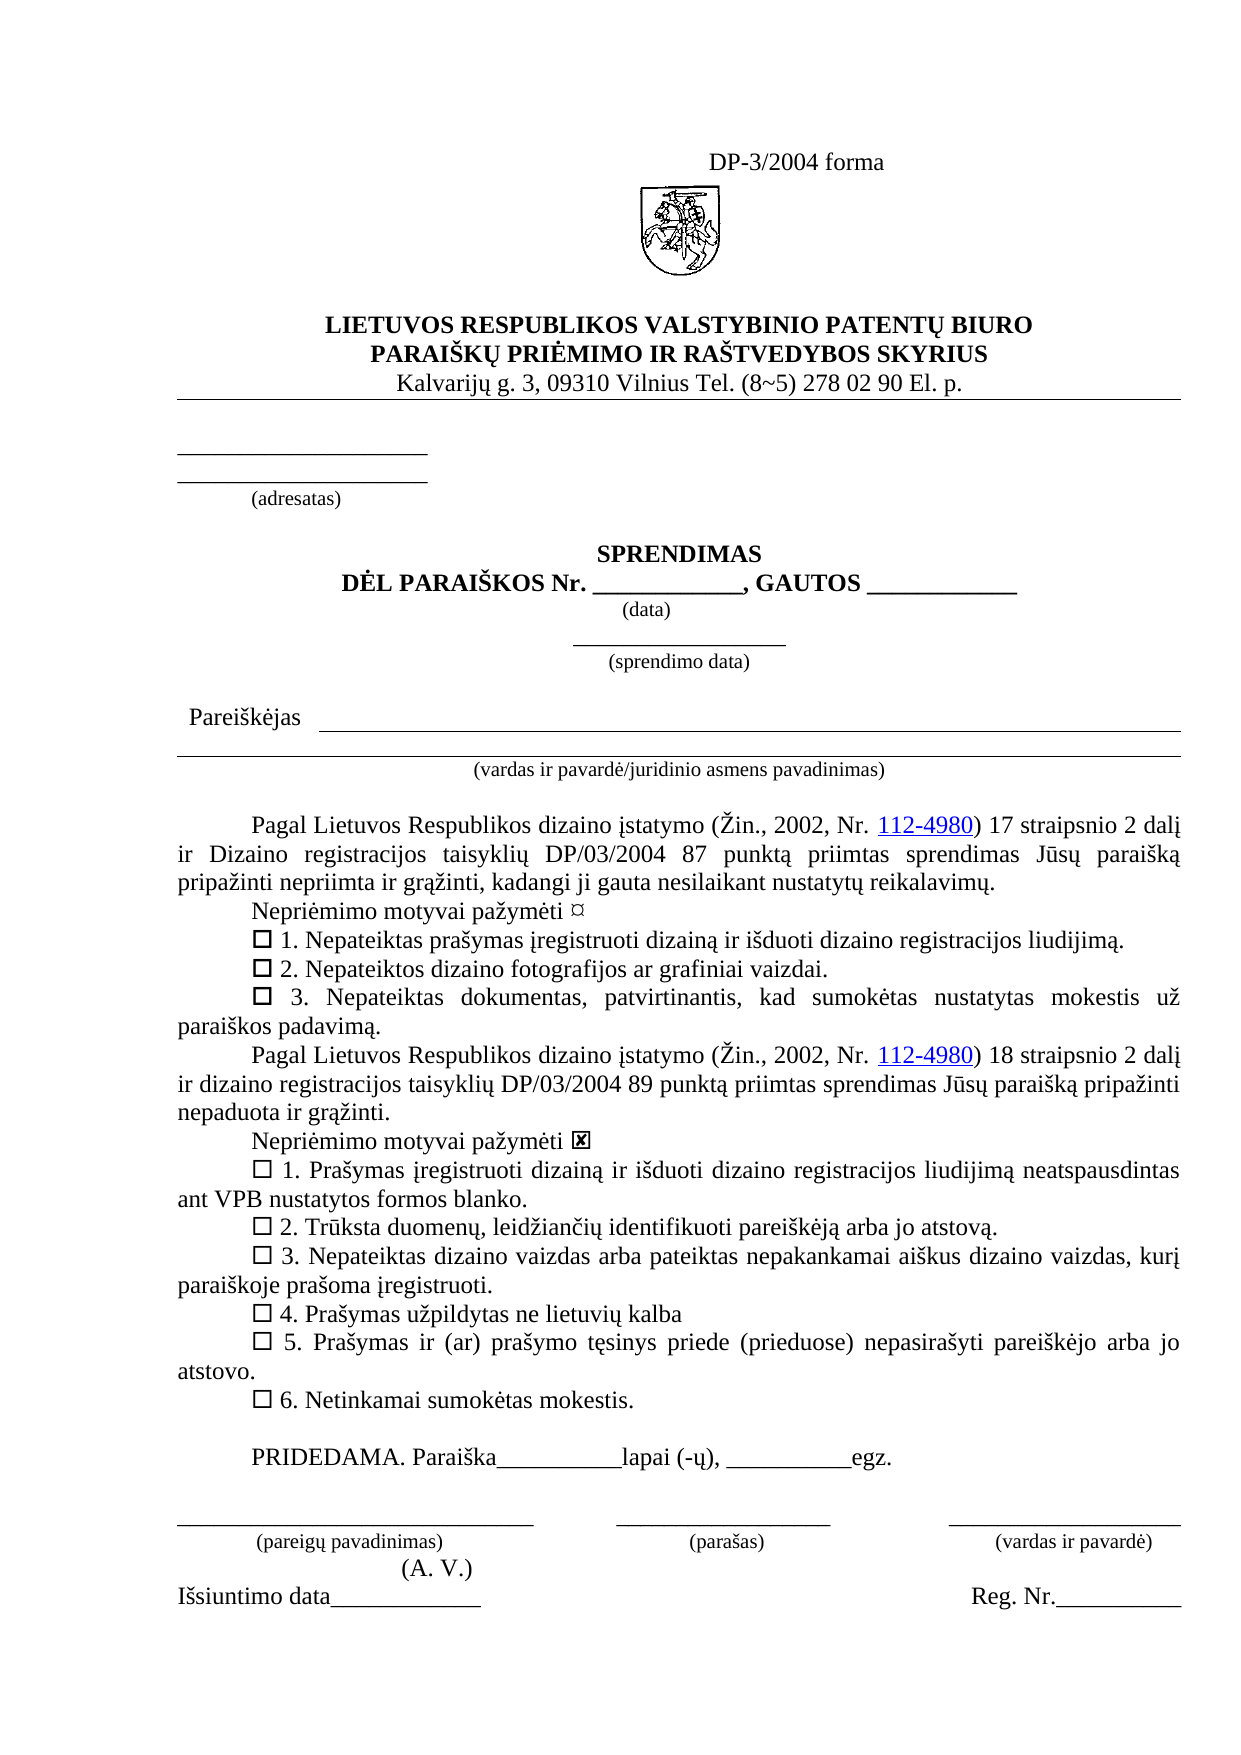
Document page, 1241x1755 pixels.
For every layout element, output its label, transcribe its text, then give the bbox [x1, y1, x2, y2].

text  6. Netinkamai sumokėtas mokestis. [177, 1385, 1181, 1414]
text  4. Prašymas užpildytas ne lietuvių kalba [177, 1299, 1181, 1327]
text Išsiuntimo data____________ Reg. Nr.__________ [177, 1581, 1181, 1610]
table_header [319, 702, 1181, 731]
text (A. V.) [327, 1553, 1181, 1581]
text  1. Prašymas įregistruoti dizainą ir išduoti dizaino registracijos liudijimą neatspausdintas ant VPB nustatytos formos blanko. [177, 1155, 1181, 1212]
text ____________________ [177, 429, 1181, 457]
text PRIDEDAMA. Paraiška__________lapai (-ų), __________egz. [177, 1442, 1181, 1471]
text (vardas ir pavardė/juridinio asmens pavadinimas) [177, 757, 1181, 781]
text (pareigų pavadinimas) (parašas) (vardas ir pavardė) [177, 1529, 1181, 1553]
text SPRENDIMAS [177, 539, 1181, 568]
text Pagal Lietuvos Respublikos dizaino įstatymo (Žin., 2002, Nr. 112-4980) 17 straipsnio 2 dalį ir Dizaino registracijos taisyklių DP/03/2004 87 punktą priimtas sprendimas Jūsų paraišką pripažinti nepriimta ir grąžinti, kadangi ji gauta nesilaikant nustatytų reikalavimų. [177, 810, 1181, 896]
text ____________________ [177, 457, 1181, 486]
text  2. Nepateiktos dizaino fotografijos ar grafiniai vaizdai. [177, 954, 1181, 982]
text (data) [177, 597, 1181, 621]
text PARAIŠKŲ PRIĖMIMO IR RAŠTVEDYBOS SKYRIUS [177, 339, 1181, 368]
text LIETUVOS RESPUBLIKOS VALSTYBINIO PATENTŲ BIURO [177, 311, 1181, 339]
text  3. Nepateiktas dokumentas, patvirtinantis, kad sumokėtas nustatytas mokestis už paraiškos padavimą. [177, 982, 1181, 1040]
text  3. Nepateiktas dizaino vaizdas arba pateiktas nepakankamai aiškus dizaino vaizdas, kurį paraiškoje prašoma įregistruoti. [177, 1241, 1181, 1299]
text DP-3/2004 forma [177, 147, 1181, 176]
text (sprendimo data) [177, 649, 1181, 673]
text Nepriėmimo motyvai pažymėti  [177, 896, 1181, 925]
table_header Pareiškėjas [177, 702, 318, 731]
text DĖL PARAIŠKOS Nr. ____________, GAUTOS ____________ [177, 568, 1181, 597]
text  1. Nepateiktas prašymas įregistruoti dizainą ir išduoti dizaino registracijos liudijimą. [177, 925, 1181, 954]
text (adresatas) [177, 486, 1181, 510]
text Kalvarijų g. 3, 09310 Vilnius Tel. (8~5) 278 02 90 El. p. [177, 368, 1181, 399]
text Nepriėmimo motyvai pažymėti  [177, 1126, 1181, 1155]
text  5. Prašymas ir (ar) prašymo tęsinys priede (prieduose) nepasirašyti pareiškėjo arba jo atstovo. [177, 1327, 1181, 1385]
table_cell [177, 731, 1181, 756]
text Pagal Lietuvos Respublikos dizaino įstatymo (Žin., 2002, Nr. 112-4980) 18 straipsnio 2 dalį ir dizaino registracijos taisyklių DP/03/2004 89 punktą priimtas sprendimas Jūsų paraišką pripažinti nepaduota ir grąžinti. [177, 1040, 1181, 1126]
text  2. Trūksta duomenų, leidžiančių identifikuoti pareiškėją arba jo atstovą. [177, 1212, 1181, 1241]
text _________________ [177, 621, 1181, 649]
